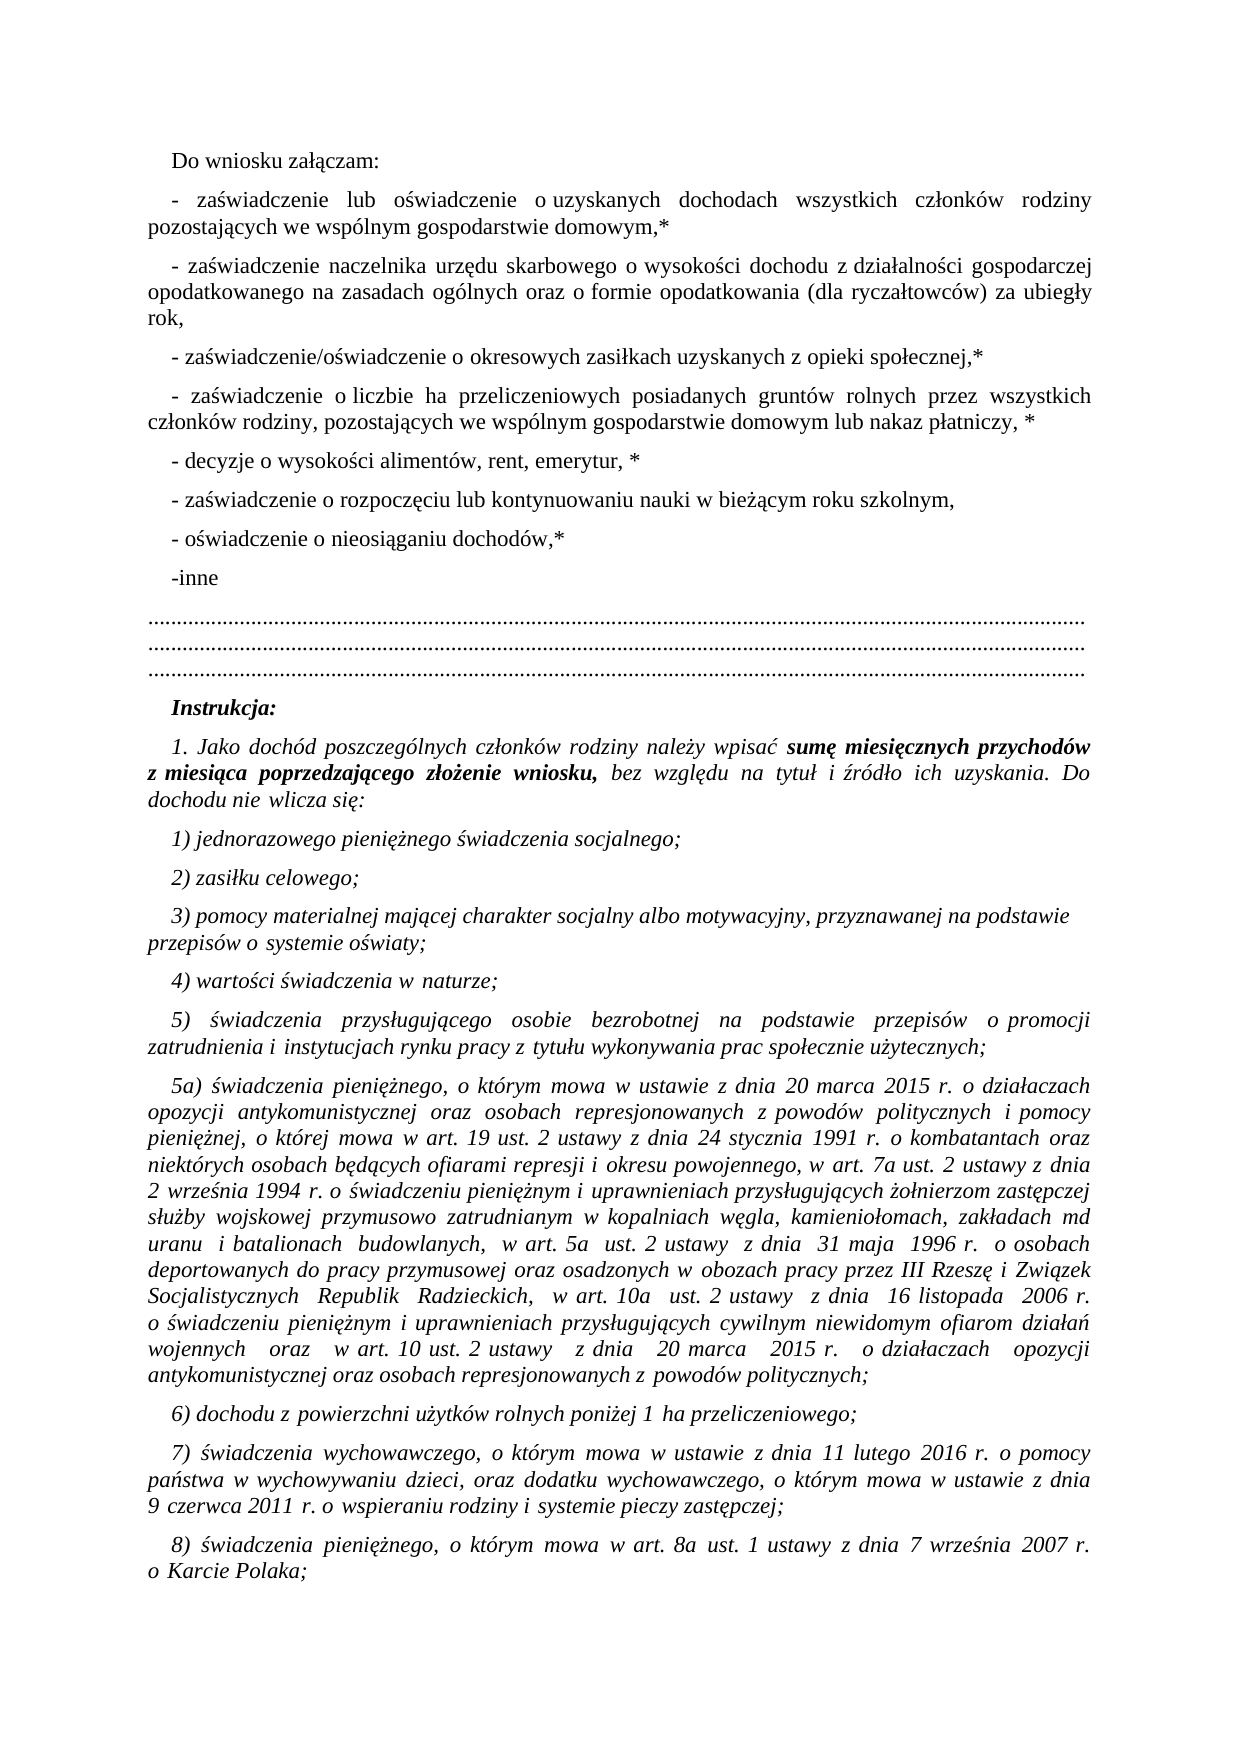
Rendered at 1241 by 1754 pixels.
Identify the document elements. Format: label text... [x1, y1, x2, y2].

text 7) świadczenia wychowawczego, o którym mowa w ustawie z dnia 11 lutego 2016 r. o pomocy państwa w wychowywaniu dzieci, oraz dodatku wychowawczego, o którym mowa w ustawie z dnia 9 czerwca 2011 r. o wspieraniu rodziny i systemie pieczy zastępczej; [148, 1439, 1093, 1518]
text 6) dochodu z powierzchni użytków rolnych poniżej 1 ha przeliczeniowego; [148, 1400, 1093, 1427]
text ............................................................................................................................................................................................................................................................................................................................................................................................................................................................................................................ [148, 603, 1093, 682]
text 5a) świadczenia pieniężnego, o którym mowa w ustawie z dnia 20 marca 2015 r. o działaczach opozycji antykomunistycznej oraz osobach represjonowanych z powodów politycznych i pomocy pieniężnej, o której mowa w art. 19 ust. 2 ustawy z dnia 24 stycznia 1991 r. o kombatantach oraz niektórych osobach będących ofiarami represji i okresu powojennego, w art. 7a ust. 2 ustawy z dnia 2 września 1994 r. o świadczeniu pieniężnym i uprawnieniach przysługujących żołnierzom zastępczej służby wojskowej przymusowo zatrudnianym w kopalniach węgla, kamieniołomach, zakładach md uranu i batalionach budowlanych, w art. 5a ust. 2 ustawy z dnia 31 maja 1996 r. o osobach deportowanych do pracy przymusowej oraz osadzonych w obozach pracy przez III Rzeszę i Związek Socjalistycznych Republik Radzieckich, w art. 10a ust. 2 ustawy z dnia 16 listopada 2006 r. o świadczeniu pieniężnym i uprawnieniach przysługujących cywilnym niewidomym ofiarom działań wojennych oraz w art. 10 ust. 2 ustawy z dnia 20 marca 2015 r. o działaczach opozycji antykomunistycznej oraz osobach represjonowanych z powodów politycznych; [148, 1072, 1093, 1388]
text Instrukcja: [148, 694, 1093, 721]
text - zaświadczenie o rozpoczęciu lub kontynuowaniu nauki w bieżącym roku szkolnym, [148, 486, 1093, 512]
text 1) jednorazowego pieniężnego świadczenia socjalnego; [148, 825, 1093, 851]
text - zaświadczenie naczelnika urzędu skarbowego o wysokości dochodu z działalności gospodarczej opodatkowanego na zasadach ogólnych oraz o formie opodatkowania (dla ryczałtowców) za ubiegły rok, [148, 252, 1093, 331]
text - oświadczenie o nieosiąganiu dochodów,* [148, 525, 1093, 551]
text 1. Jako dochód poszczególnych członków rodziny należy wpisać sumę miesięcznych przychodów z miesiąca poprzedzającego złożenie wniosku, bez względu na tytuł i źródło ich uzyskania. Do dochodu nie wlicza się: [148, 733, 1093, 812]
text - zaświadczenie lub oświadczenie o uzyskanych dochodach wszystkich członków rodziny pozostających we wspólnym gospodarstwie domowym,* [148, 186, 1093, 239]
text 2) zasiłku celowego; [148, 863, 1093, 890]
text - zaświadczenie o liczbie ha przeliczeniowych posiadanych gruntów rolnych przez wszystkich członków rodziny, pozostających we wspólnym gospodarstwie domowym lub nakaz płatniczy, * [148, 382, 1093, 435]
text 4) wartości świadczenia w naturze; [148, 968, 1093, 994]
text 3) pomocy materialnej mającej charakter socjalny albo motywacyjny, przyznawanej na podstawie przepisów o systemie oświaty; [148, 902, 1093, 955]
text 5) świadczenia przysługującego osobie bezrobotnej na podstawie przepisów o promocji zatrudnienia i instytucjach rynku pracy z tytułu wykonywania prac społecznie użytecznych; [148, 1006, 1093, 1059]
text 8) świadczenia pieniężnego, o którym mowa w art. 8a ust. 1 ustawy z dnia 7 września 2007 r. o Karcie Polaka; [148, 1531, 1093, 1583]
text -inne [148, 564, 1093, 590]
text - zaświadczenie/oświadczenie o okresowych zasiłkach uzyskanych z opieki społecznej,* [148, 343, 1093, 369]
text - decyzje o wysokości alimentów, rent, emerytur, * [148, 447, 1093, 474]
text Do wniosku załączam: [148, 148, 1093, 174]
